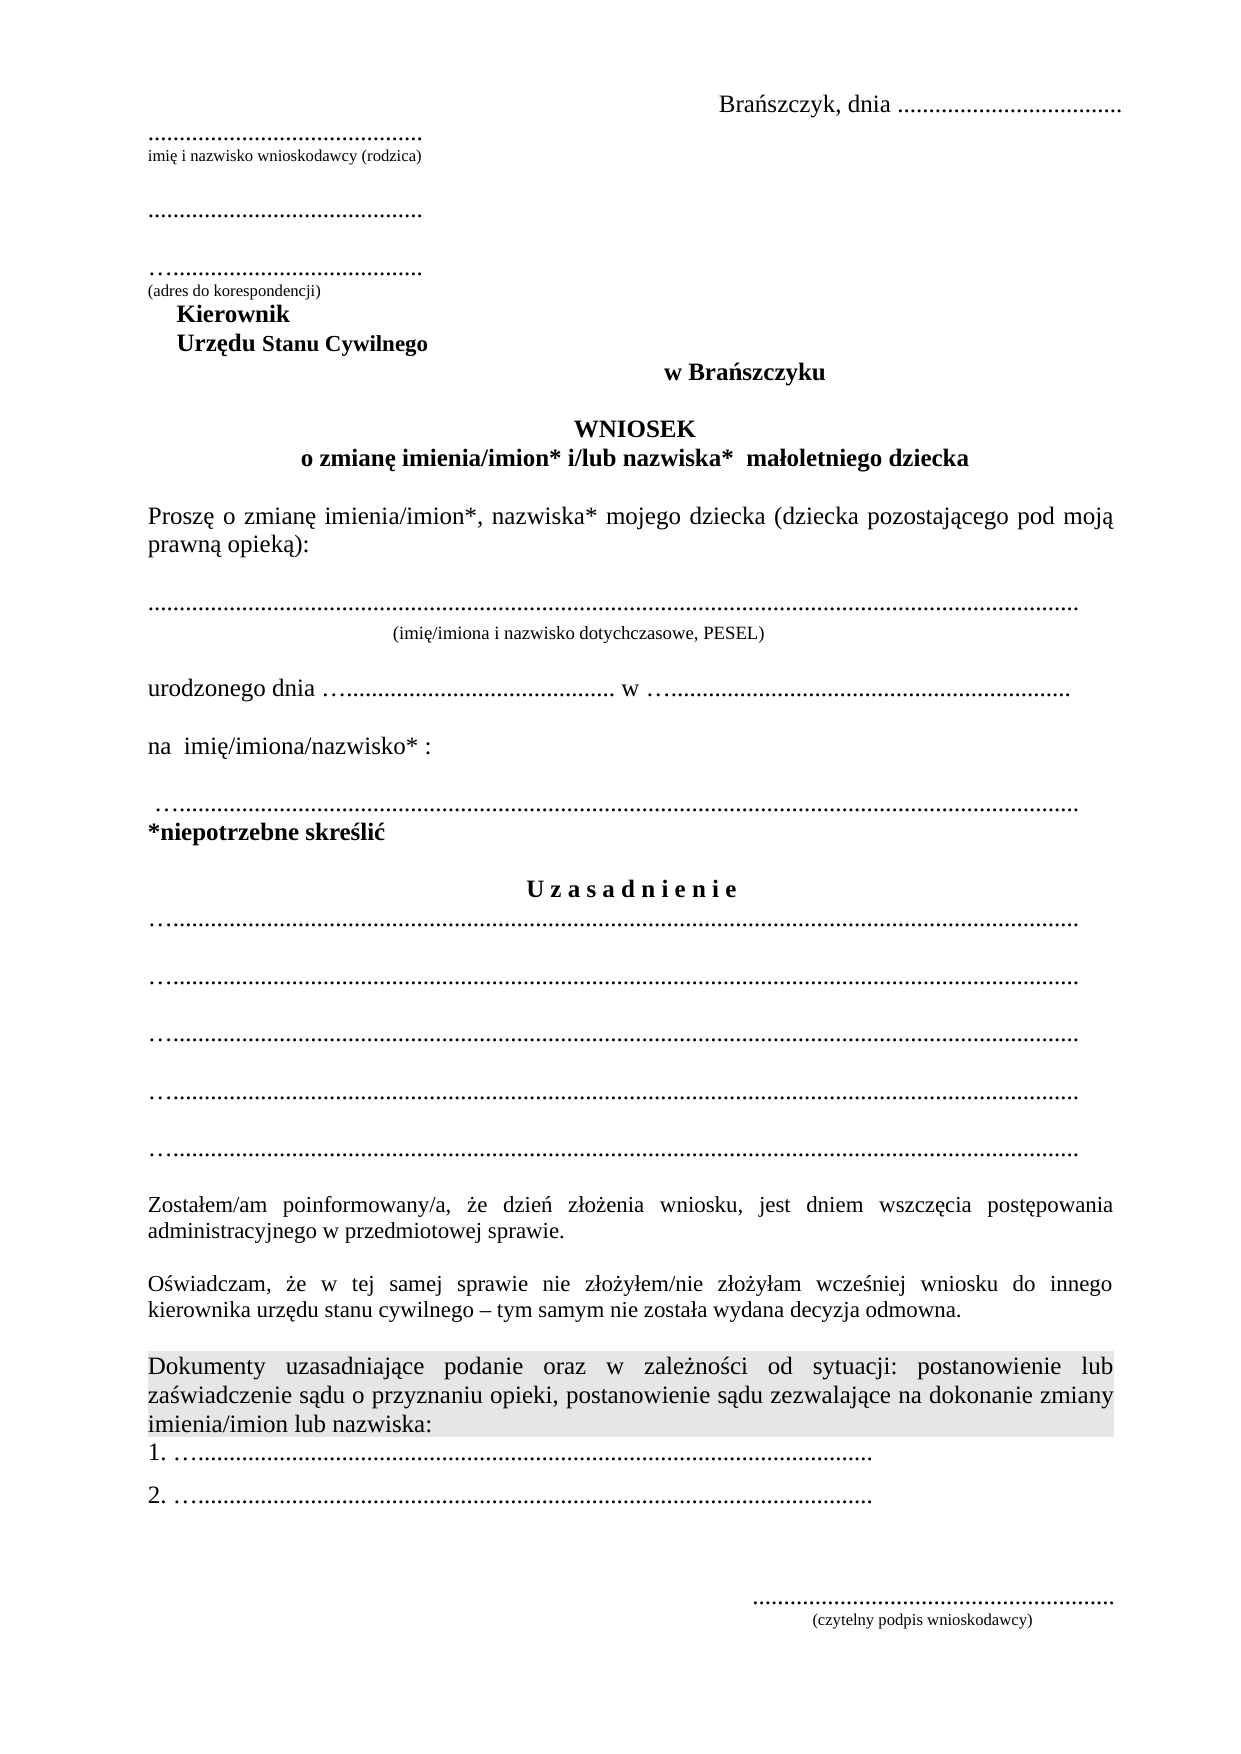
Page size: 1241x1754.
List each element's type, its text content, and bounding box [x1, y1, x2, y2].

text …................................................................................................................................................ [148, 788, 1114, 817]
text Brańszczyk, dnia .................................... [221, 89, 1122, 117]
text ............................................ [148, 194, 458, 223]
text WNIOSEK [148, 414, 1122, 443]
text …................................................................................................................................................. [148, 961, 1114, 989]
text imię i nazwisko wnioskodawcy (rodzica) [148, 146, 458, 165]
text …................................................................................................................................................. [148, 903, 1114, 932]
text ............................................ [148, 117, 458, 146]
text 1. …............................................................................................................ [148, 1437, 1114, 1466]
text Proszę o zmianę imienia/imion*, nazwiska* mojego dziecka (dziecka pozostającego pod moją prawną opieką): [148, 501, 1114, 558]
text w Brańszczyku [635, 357, 1114, 386]
text …................................................................................................................................................. [148, 1076, 1114, 1104]
subtitle Urzędu Stanu Cywilnego [148, 328, 1122, 357]
text …................................................................................................................................................. [148, 1018, 1114, 1047]
subtitle Kierownik [148, 299, 1122, 328]
text .......................................................... [148, 1581, 1114, 1610]
text (czytelny podpis wnioskodawcy) [221, 1610, 1114, 1629]
text Dokumenty uzasadniające podanie oraz w zależności od sytuacji: postanowienie lub zaświadczenie sądu o przyznaniu opieki, postanowienie sądu zezwalające na dokonanie zmiany imienia/imion lub nazwiska: [148, 1351, 1114, 1437]
text 2. …............................................................................................................ [148, 1481, 1114, 1509]
text na imię/imiona/nazwisko* : [148, 731, 1114, 759]
text ..................................................................................................................................................... (imię/imiona i nazwisko dotychczasowe, PESEL) [148, 587, 1114, 644]
text (adres do korespondencji) [148, 280, 458, 299]
text Oświadczam, że w tej samej sprawie nie złożyłem/nie złożyłam wcześniej wniosku do innego kierownika urzędu stanu cywilnego – tym samym nie została wydana decyzja odmowna. [148, 1270, 1114, 1322]
text U z a s a d n i e n i e [148, 874, 1114, 903]
text urodzonego dnia …........................................... w …................................................................ [148, 673, 1114, 702]
text Zostałem/am poinformowany/a, że dzień złożenia wniosku, jest dniem wszczęcia postępowania administracyjnego w przedmiotowej sprawie. [148, 1191, 1114, 1243]
text …................................................................................................................................................. [148, 1133, 1114, 1162]
text o zmianę imienia/imion* i/lub nazwiska* małoletniego dziecka [148, 443, 1122, 472]
text …........................................ [148, 252, 458, 280]
text *niepotrzebne skreślić [148, 817, 1114, 846]
